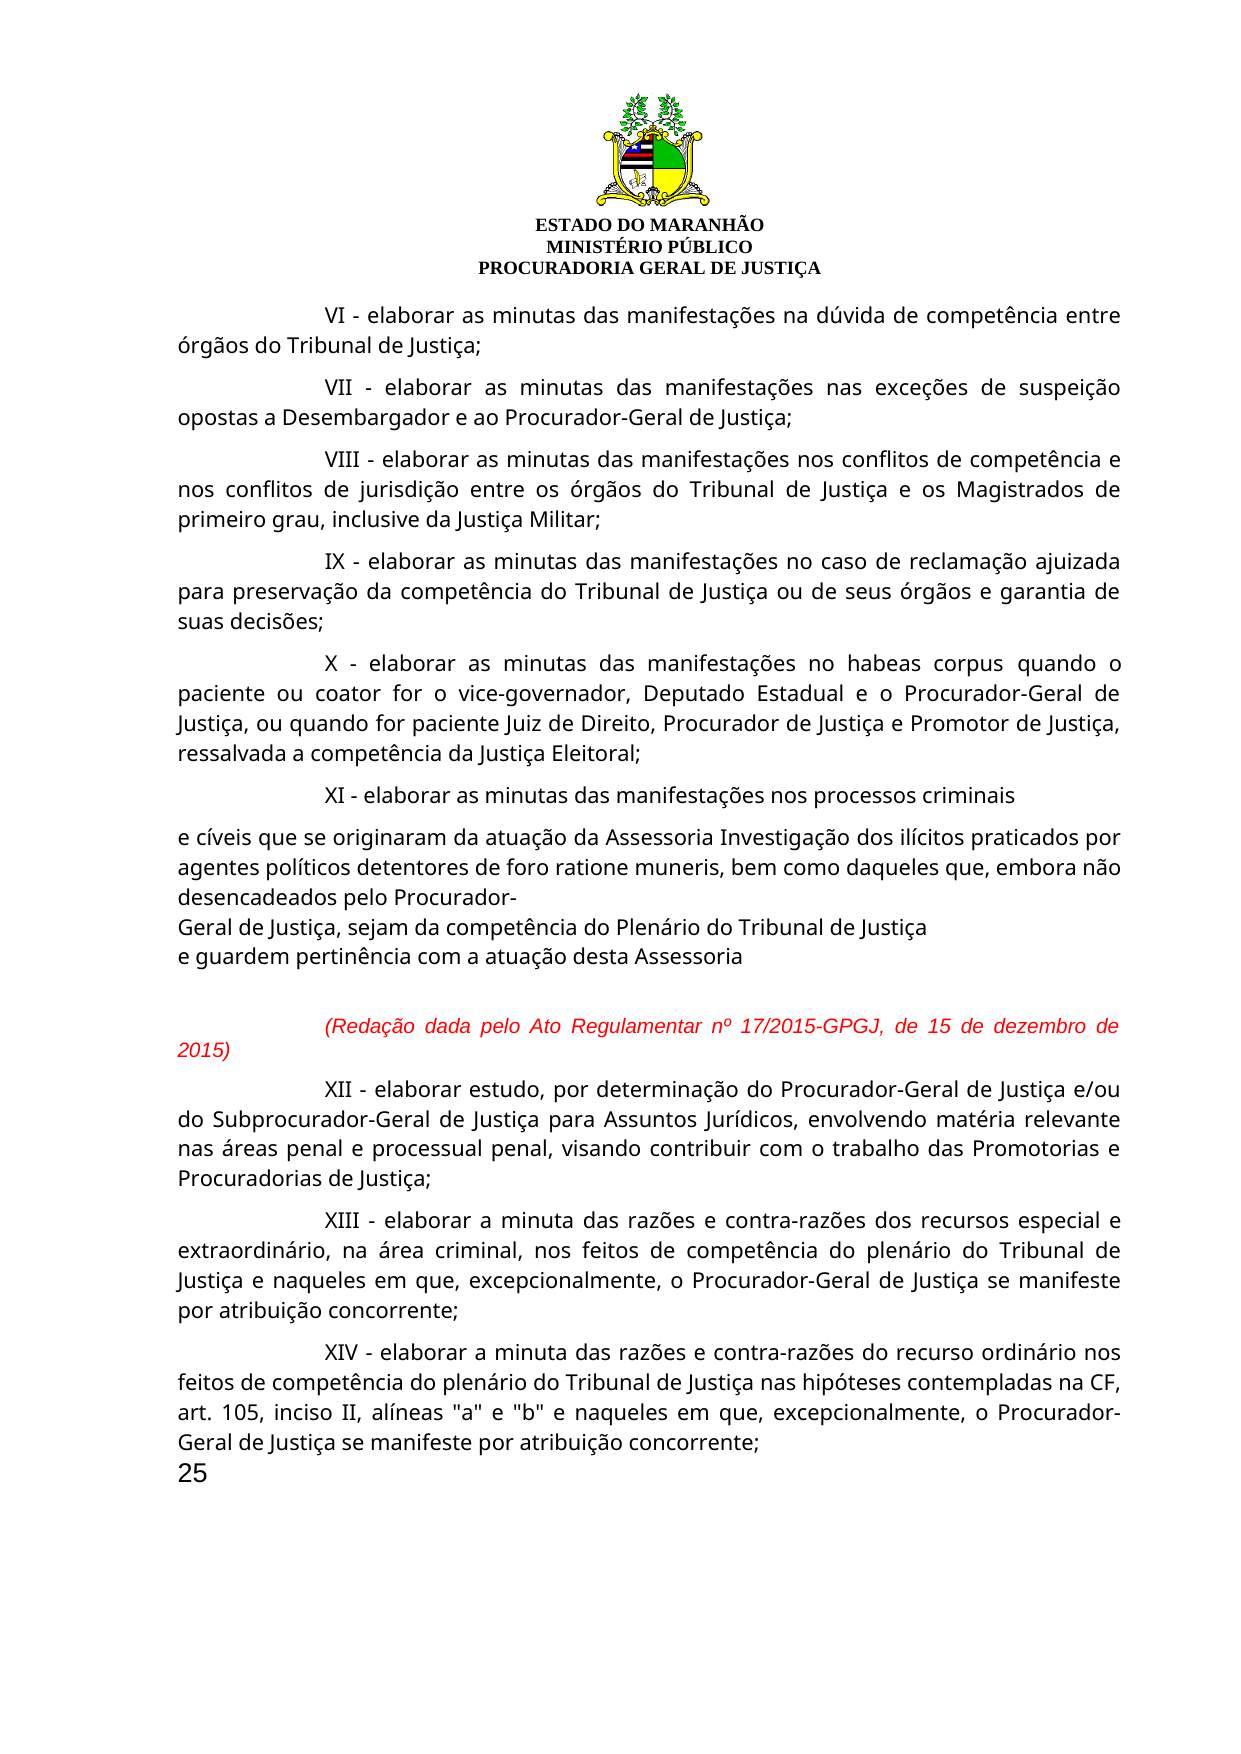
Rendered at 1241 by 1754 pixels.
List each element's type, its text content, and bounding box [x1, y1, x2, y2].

text XIII - elaborar a minuta das razões e contra-razões dos recursos especial e extraordinário, na área criminal, nos feitos de competência do plenário do Tribunal de Justiça e naqueles em que, excepcionalmente, o Procurador-Geral de Justiça se manifeste por atribuição concorrente; [177, 1206, 1122, 1325]
text e cíveis que se originaram da atuação da Assessoria Investigação dos ilícitos praticados por agentes políticos detentores de foro ratione muneris, bem como daqueles que, embora não desencadeados pelo Procurador- [177, 822, 1122, 912]
text IX - elaborar as minutas das manifestações no caso de reclamação ajuizada para preservação da competência do Tribunal de Justiça ou de seus órgãos e garantia de suas decisões; [177, 546, 1122, 636]
text VII - elaborar as minutas das manifestações nas exceções de suspeição opostas a Desembargador e ao Procurador-Geral de Justiça; [177, 372, 1122, 432]
text X - elaborar as minutas das manifestações no habeas corpus quando o paciente ou coator for o vice-governador, Deputado Estadual e o Procurador-Geral de Justiça, ou quando for paciente Juiz de Direito, Procurador de Justiça e Promotor de Justiça, ressalvada a competência da Justiça Eleitoral; [177, 648, 1122, 767]
text (Redação dada pelo Ato Regulamentar nº 17/2015-GPGJ, de 15 de dezembro de 2015) [177, 1013, 1122, 1061]
text XI - elaborar as minutas das manifestações nos processos criminais [177, 780, 1122, 810]
text VI - elaborar as minutas das manifestações na dúvida de competência entre órgãos do Tribunal de Justiça; [177, 300, 1122, 360]
text VIII - elaborar as minutas das manifestações nos conflitos de competência e nos conflitos de jurisdição entre os órgãos do Tribunal de Justiça e os Magistrados de primeiro grau, inclusive da Justiça Militar; [177, 444, 1122, 534]
text XIV - elaborar a minuta das razões e contra-razões do recurso ordinário nos feitos de competência do plenário do Tribunal de Justiça nas hipóteses contempladas na CF, art. 105, inciso II, alíneas "a" e "b" e naqueles em que, excepcionalmente, o Procurador-Geral de Justiça se manifeste por atribuição concorrente; [177, 1337, 1122, 1456]
text e guardem pertinência com a atuação desta Assessoria [177, 941, 1122, 971]
text Geral de Justiça, sejam da competência do Plenário do Tribunal de Justiça [177, 912, 1122, 941]
text XII - elaborar estudo, por determinação do Procurador-Geral de Justiça e/ou do Subprocurador-Geral de Justiça para Assuntos Jurídicos, envolvendo matéria relevante nas áreas penal e processual penal, visando contribuir com o trabalho das Promotorias e Procuradorias de Justiça; [177, 1074, 1122, 1193]
